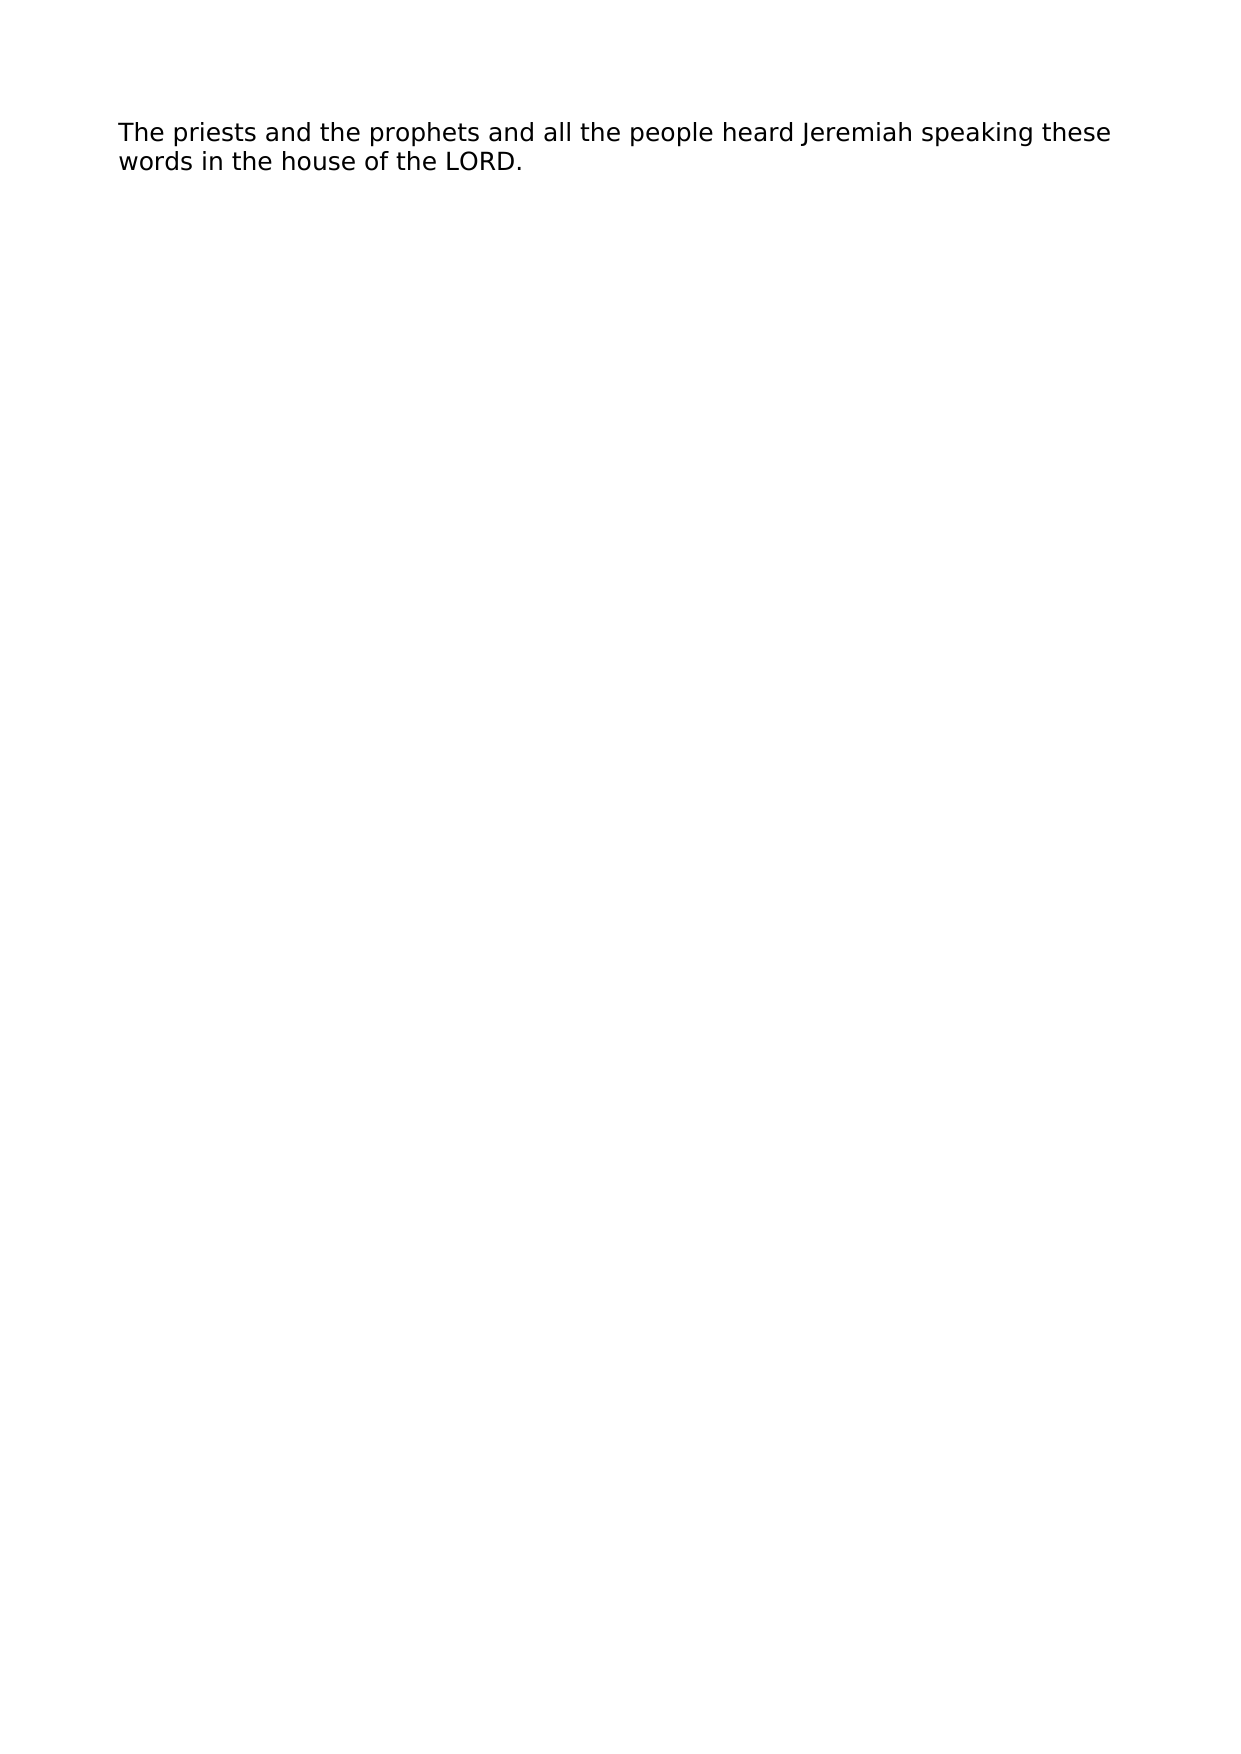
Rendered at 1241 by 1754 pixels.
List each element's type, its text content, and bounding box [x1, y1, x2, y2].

text The priests and the prophets and all the people heard Jeremiah speaking these words in the house of the LORD. [118, 118, 1122, 176]
